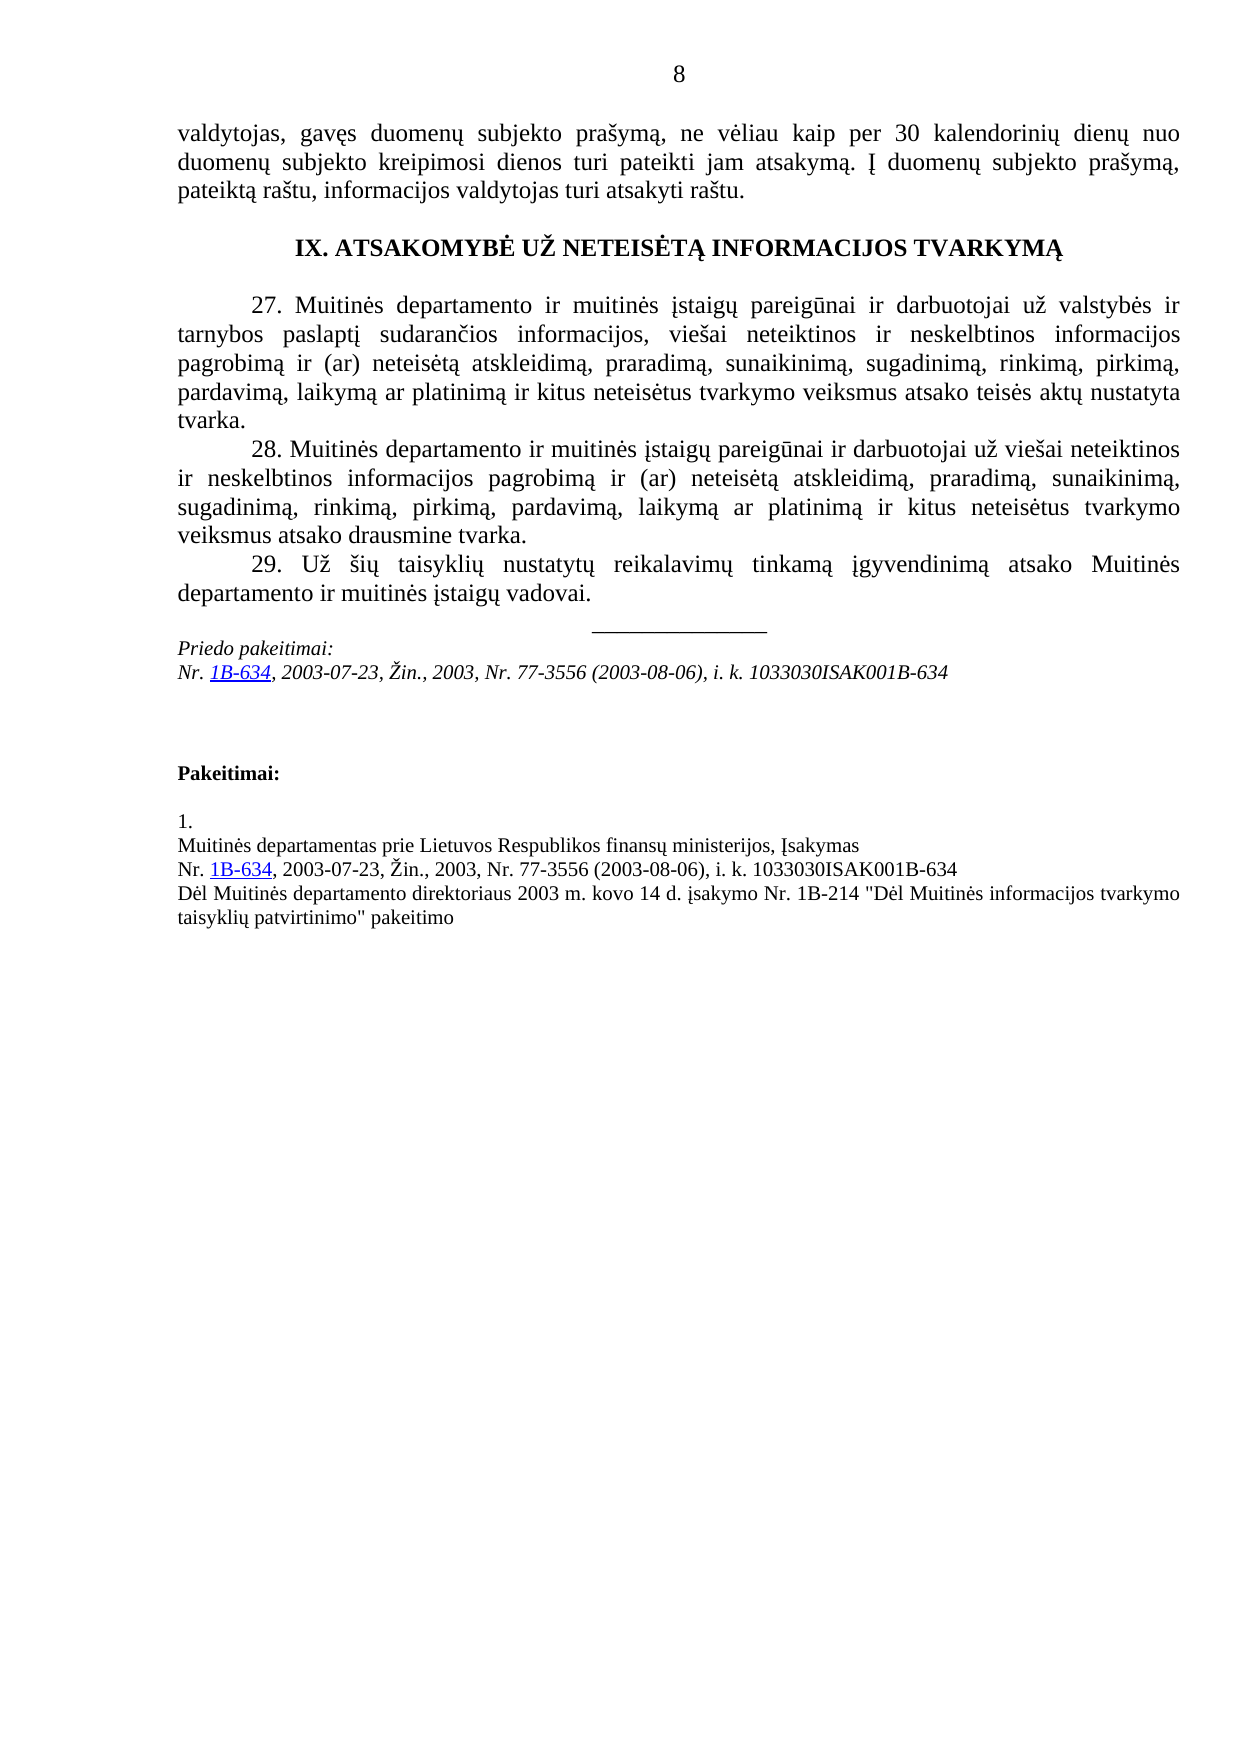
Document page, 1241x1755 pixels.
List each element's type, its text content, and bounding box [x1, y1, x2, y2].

text IX. ATSAKOMYBĖ UŽ NETEISĖTĄ INFORMACIJOS TVARKYMĄ [177, 233, 1181, 262]
text Nr. 1B-634, 2003-07-23, Žin., 2003, Nr. 77-3556 (2003-08-06), i. k. 1033030ISAK001B-634 [177, 660, 1181, 684]
text Dėl Muitinės departamento direktoriaus 2003 m. kovo 14 d. įsakymo Nr. 1B-214 "Dėl Muitinės informacijos tvarkymo taisyklių patvirtinimo" pakeitimo [177, 881, 1181, 929]
text 1. [177, 809, 1181, 833]
text valdytojas, gavęs duomenų subjekto prašymą, ne vėliau kaip per 30 kalendorinių dienų nuo duomenų subjekto kreipimosi dienos turi pateikti jam atsakymą. Į duomenų subjekto prašymą, pateiktą raštu, informacijos valdytojas turi atsakyti raštu. [177, 118, 1181, 204]
text Priedo pakeitimai: [177, 636, 1181, 660]
text Pakeitimai: [177, 761, 1181, 785]
text Nr. 1B-634, 2003-07-23, Žin., 2003, Nr. 77-3556 (2003-08-06), i. k. 1033030ISAK001B-634 [177, 857, 1181, 881]
text 27. Muitinės departamento ir muitinės įstaigų pareigūnai ir darbuotojai už valstybės ir tarnybos paslaptį sudarančios informacijos, viešai neteiktinos ir neskelbtinos informacijos pagrobimą ir (ar) neteisėtą atskleidimą, praradimą, sunaikinimą, sugadinimą, rinkimą, pirkimą, pardavimą, laikymą ar platinimą ir kitus neteisėtus tvarkymo veiksmus atsako teisės aktų nustatyta tvarka. [177, 291, 1181, 434]
text 28. Muitinės departamento ir muitinės įstaigų pareigūnai ir darbuotojai už viešai neteiktinos ir neskelbtinos informacijos pagrobimą ir (ar) neteisėtą atskleidimą, praradimą, sunaikinimą, sugadinimą, rinkimą, pirkimą, pardavimą, laikymą ar platinimą ir kitus neteisėtus tvarkymo veiksmus atsako drausmine tvarka. [177, 434, 1181, 549]
text Muitinės departamentas prie Lietuvos Respublikos finansų ministerijos, Įsakymas [177, 833, 1181, 857]
text 29. Už šių taisyklių nustatytų reikalavimų tinkamą įgyvendinimą atsako Muitinės departamento ir muitinės įstaigų vadovai. [177, 549, 1181, 607]
text ______________ [177, 607, 1181, 636]
